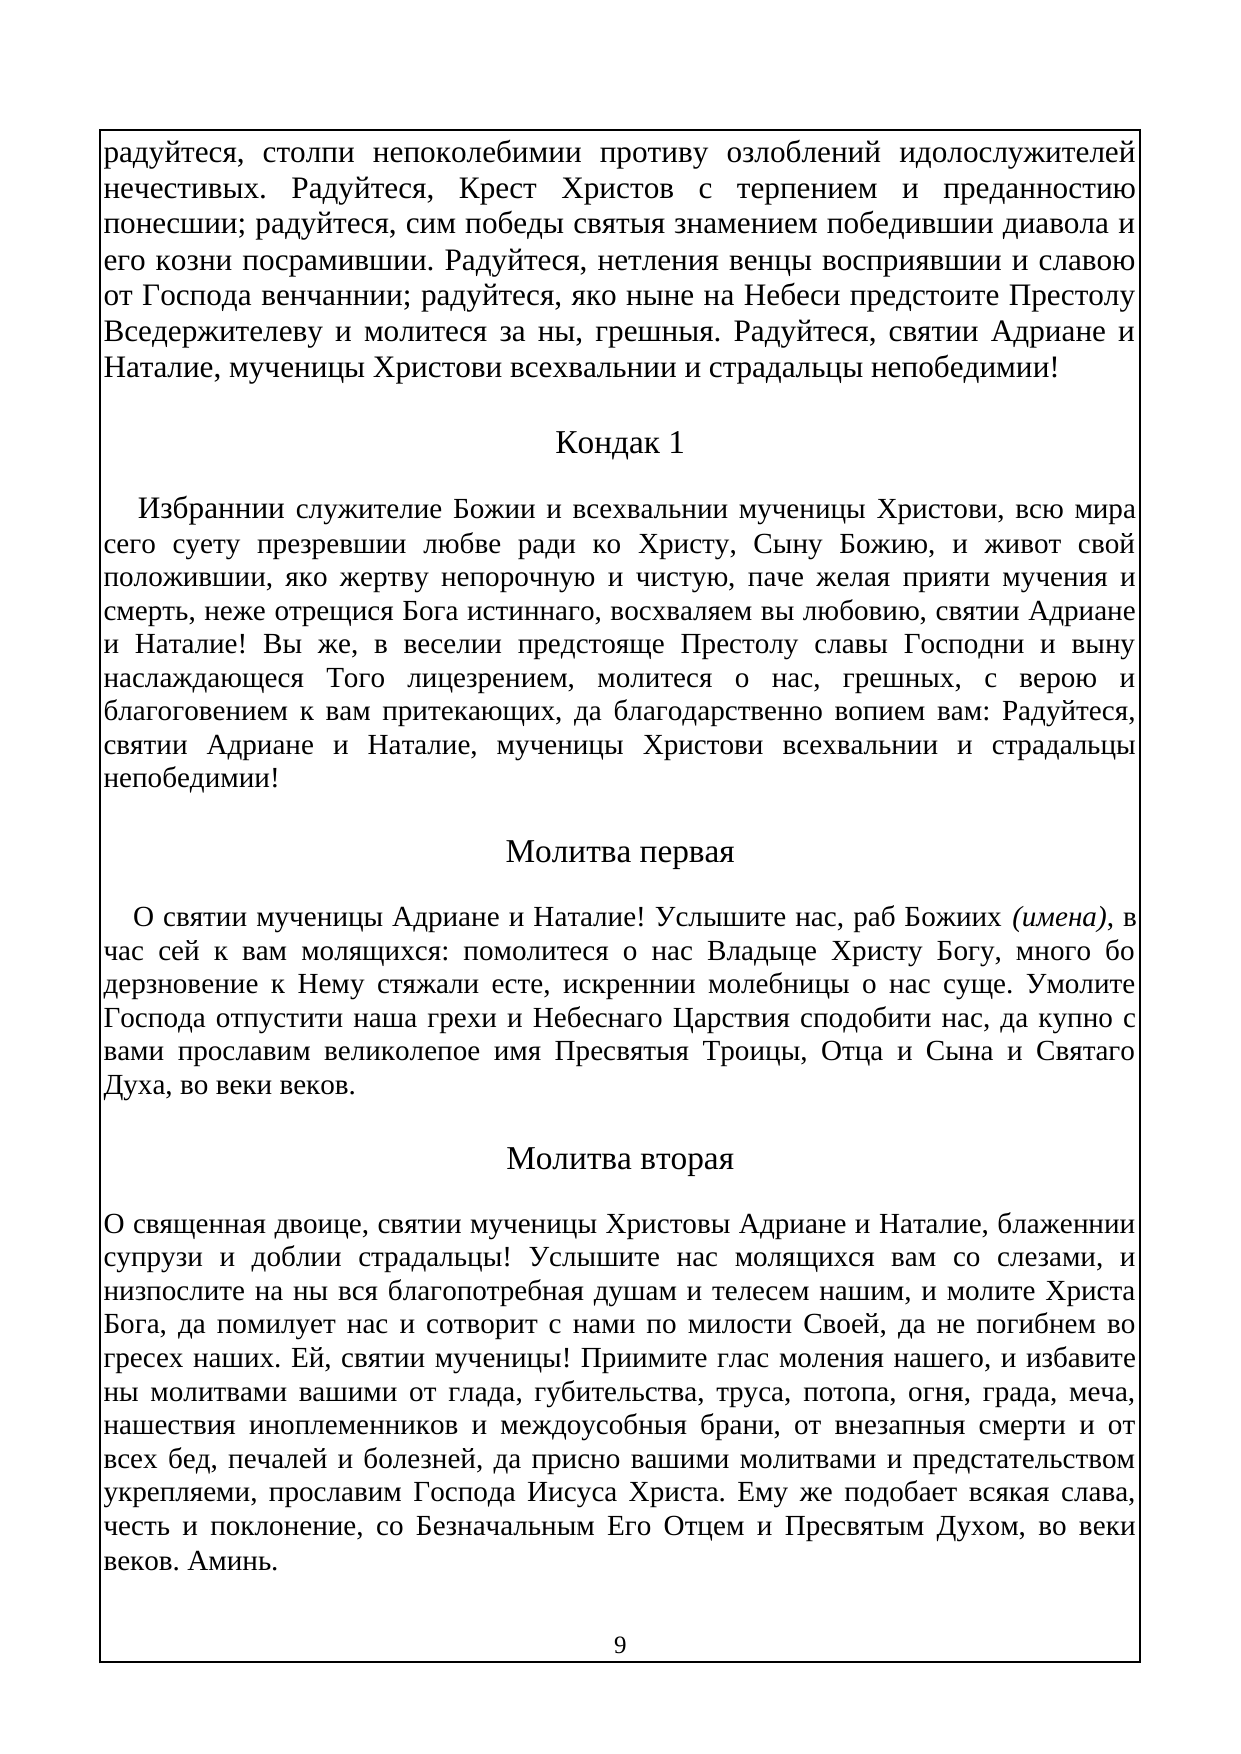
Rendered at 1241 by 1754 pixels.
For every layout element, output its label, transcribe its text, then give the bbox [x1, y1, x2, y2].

text О священная двоице, святии мученицы Христовы Адриане и Наталие, блаженнии супрузи и доблии страдальцы! Услышите нас молящихся вам со слезами, и низпослите на ны вся благопотребная душам и телесем нашим, и молите Христа Бога, да помилует нас и сотворит с нами по милости Своей, да не погибнем во гресех наших. Ей, святии мученицы! Приимите глас моления нашего, и избавите ны молитвами вашими от глада, губительства, труса, потопа, огня, града, меча, нашествия иноплеменников и междоусобныя брани, от внезапныя смерти и от всех бед, печалей и болезней, да присно вашими молитвами и предстательством укрепляеми, прославим Господа Иисуса Христа. Ему же подобает всякая слава, честь и поклонение, со Безначальным Его Отцем и Пресвятым Духом, во веки веков. Аминь. [103, 1206, 1137, 1577]
text радуйтеся, столпи непоколебимии противу озлоблений идолослужителей нечестивых. Радуйтеся, Крест Христов с терпением и преданностию понесшии; радуйтеся, сим победы святыя знамением победившии диавола и его козни посрамившии. Радуйтеся, нетления венцы восприявшии и славою от Господа венчаннии; радуйтеся, яко ныне на Небеси предстоите Престолу Вседержителеву и молитеся за ны, грешныя. Радуйтеся, святии Адриане и Наталие, мученицы Христови всехвальнии и страдальцы непобедимии! [103, 133, 1137, 384]
subtitle Кондак 1 [103, 422, 1137, 460]
subtitle Молитва первая [103, 832, 1137, 870]
text Избраннии служителие Божии и всехвальнии мученицы Христови, всю мира сего суету презревшии любве ради ко Христу, Сыну Божию, и живот свой положившии, яко жертву непорочную и чистую, паче желая прияти мучения и смерть, неже отрещися Бога истиннаго, восхваляем вы любовию, святии Адриане и Наталие! Вы же, в веселии предстояще Престолу славы Господни и выну наслаждающеся Того лицезрением, молитеся о нас, грешных, с верою и благоговением к вам притекающих, да благодарственно вопием вам: Радуйтеся, святии Адриане и Наталие, мученицы Христови всехвальнии и страдальцы непобедимии! [103, 490, 1137, 794]
subtitle Молитва вторая [103, 1138, 1137, 1176]
text О святии мученицы Адриане и Наталие! Услышите нас, раб Божиих (имена), в час сей к вам молящихся: помолитеся о нас Владыце Христу Богу, много бо дерзновение к Нему стяжали есте, искреннии молебницы о нас суще. Умолите Господа отпустити наша грехи и Небеснаго Царствия сподобити нас, да купно с вами прославим великолепое имя Пресвятыя Троицы, Отца и Сына и Святаго Духа, во веки веков. [103, 899, 1137, 1101]
